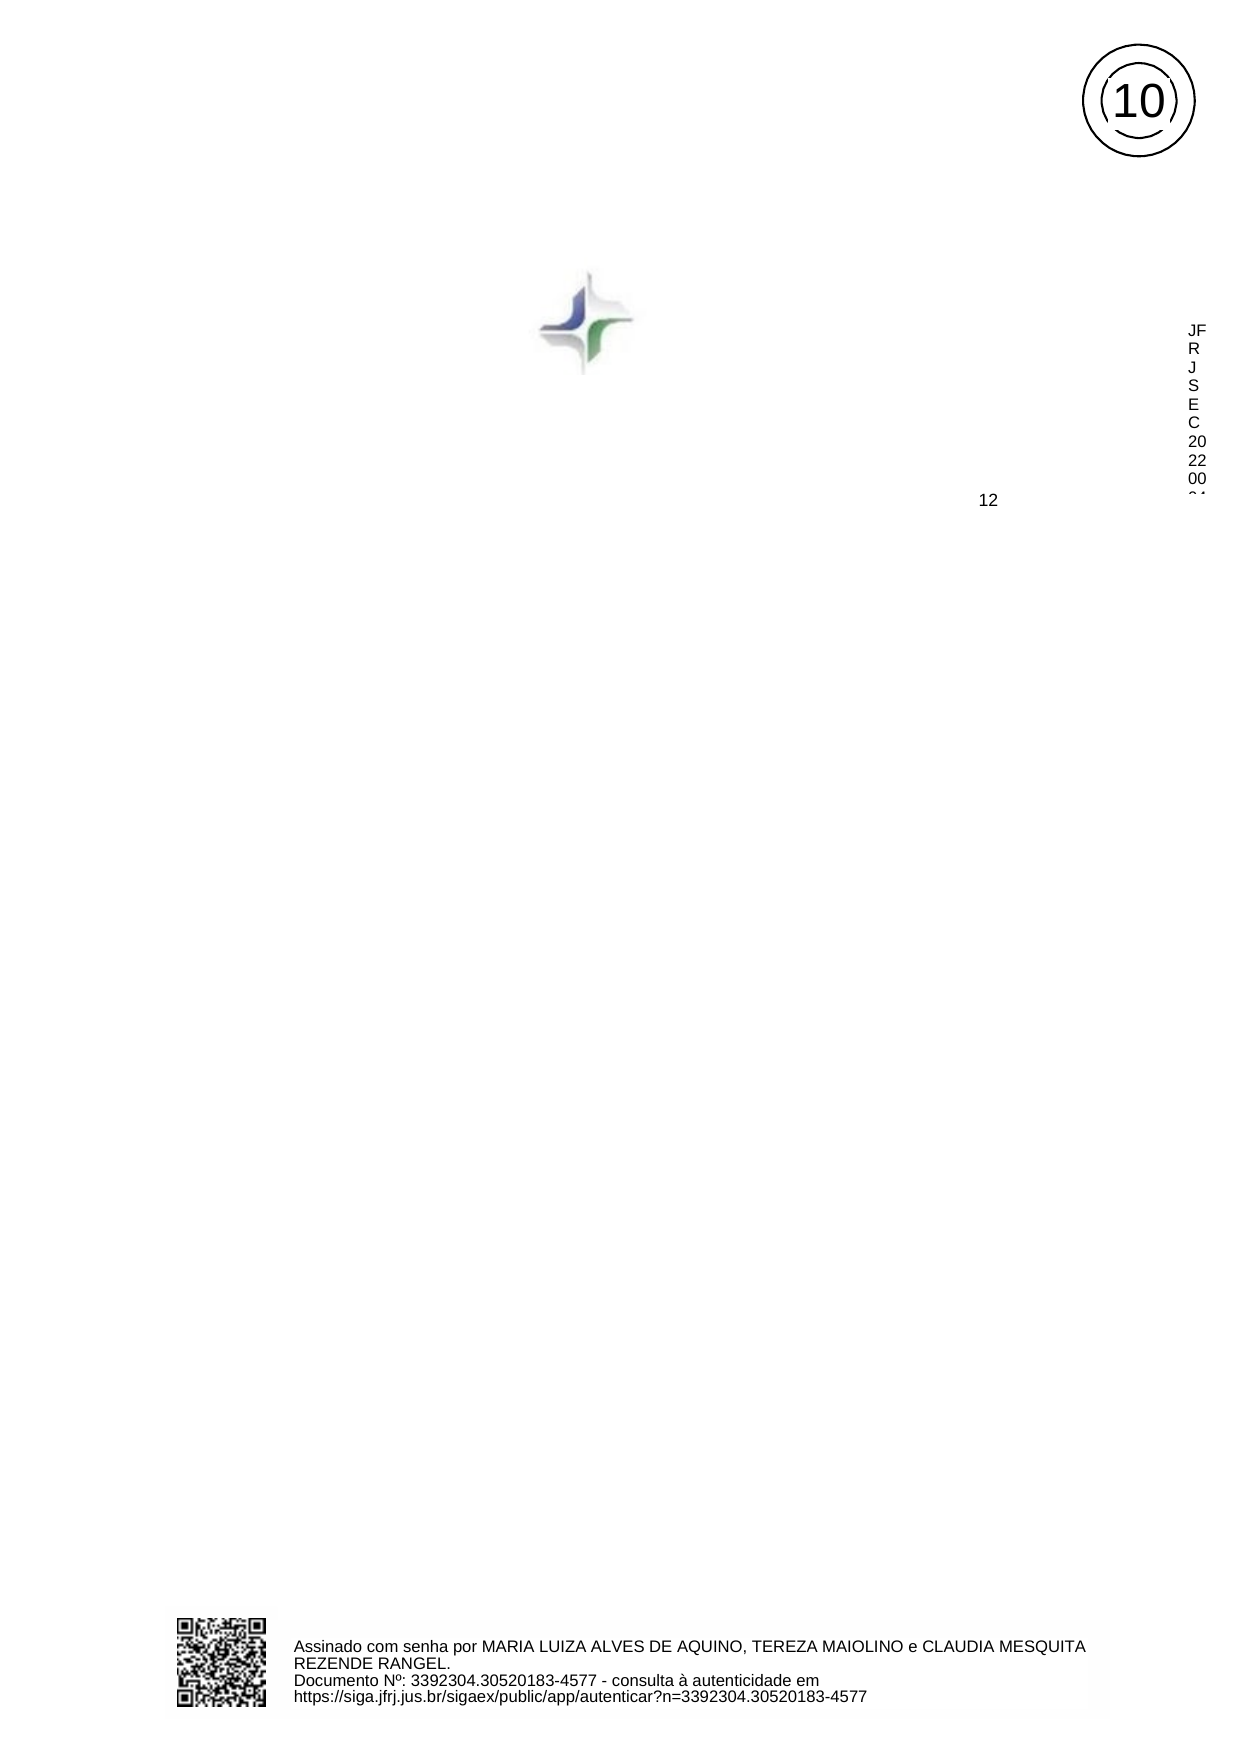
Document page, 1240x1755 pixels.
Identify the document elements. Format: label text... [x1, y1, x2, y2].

text JFRJSEC202200041A [1188, 321, 1207, 493]
text 12 [0, 489, 998, 510]
